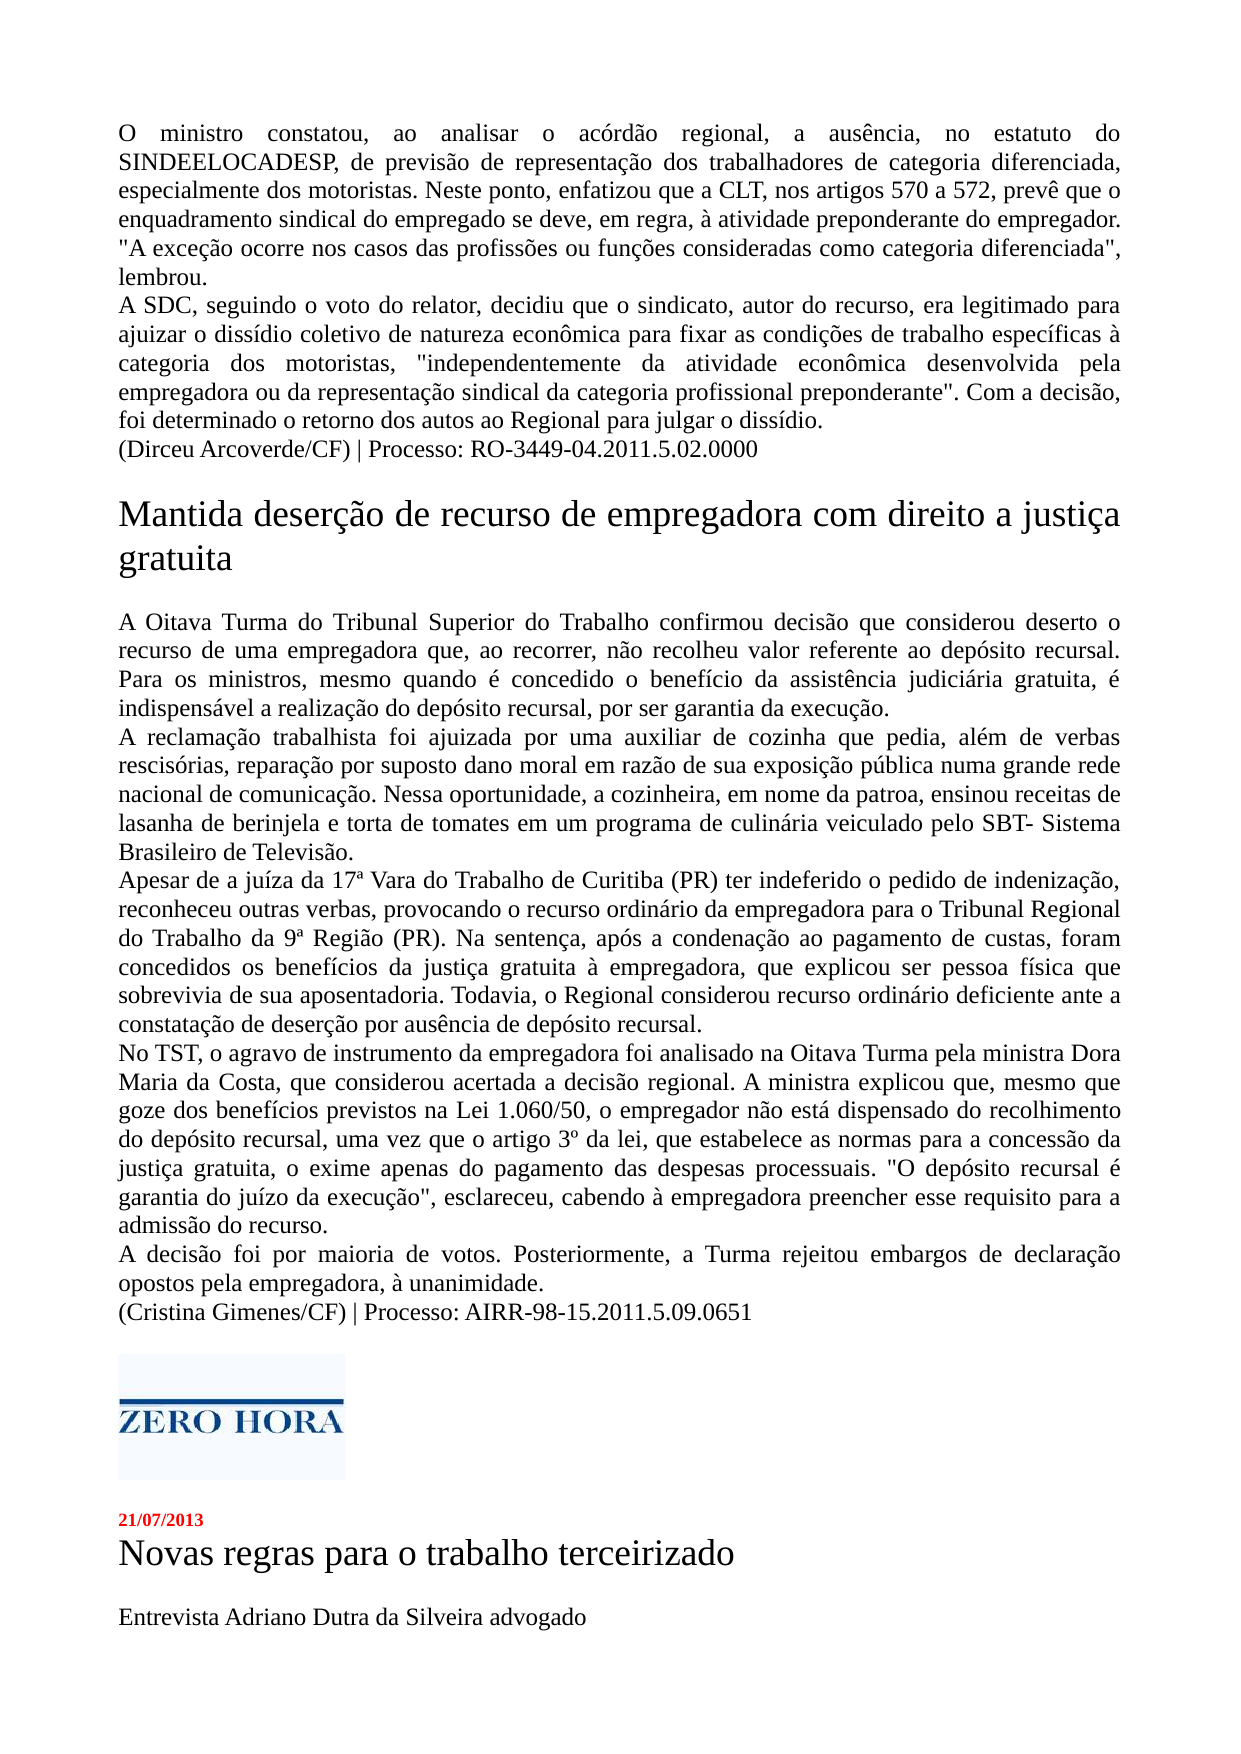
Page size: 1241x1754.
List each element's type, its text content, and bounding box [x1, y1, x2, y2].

text A SDC, seguindo o voto do relator, decidiu que o sindicato, autor do recurso, era legitimado para ajuizar o dissídio coletivo de natureza econômica para fixar as condições de trabalho específicas à categoria dos motoristas, "independentemente da atividade econômica desenvolvida pela empregadora ou da representação sindical da categoria profissional preponderante". Com a decisão, foi determinado o retorno dos autos ao Regional para julgar o dissídio. [118, 291, 1122, 434]
text A reclamação trabalhista foi ajuizada por uma auxiliar de cozinha que pedia, além de verbas rescisórias, reparação por suposto dano moral em razão de sua exposição pública numa grande rede nacional de comunicação. Nessa oportunidade, a cozinheira, em nome da patroa, ensinou receitas de lasanha de berinjela e torta de tomates em um programa de culinária veiculado pelo SBT- Sistema Brasileiro de Televisão. [118, 722, 1122, 866]
text Mantida deserção de recurso de empregadora com direito a justiça gratuita [118, 492, 1122, 578]
text A decisão foi por maioria de votos. Posteriormente, a Turma rejeitou embargos de declaração opostos pela empregadora, à unanimidade. [118, 1239, 1122, 1297]
text (Cristina Gimenes/CF) | Processo: AIRR-98-15.2011.5.09.0651 [118, 1297, 1122, 1326]
text Novas regras para o trabalho terceirizado [118, 1530, 1122, 1573]
text Entrevista Adriano Dutra da Silveira advogado [118, 1602, 1122, 1631]
text O ministro constatou, ao analisar o acórdão regional, a ausência, no estatuto do SINDEELOCADESP, de previsão de representação dos trabalhadores de categoria diferenciada, especialmente dos motoristas. Neste ponto, enfatizou que a CLT, nos artigos 570 a 572, prevê que o enquadramento sindical do empregado se deve, em regra, à atividade preponderante do empregador. "A exceção ocorre nos casos das profissões ou funções consideradas como categoria diferenciada", lembrou. [118, 118, 1122, 291]
text A Oitava Turma do Tribunal Superior do Trabalho confirmou decisão que considerou deserto o recurso de uma empregadora que, ao recorrer, não recolheu valor referente ao depósito recursal. Para os ministros, mesmo quando é concedido o benefício da assistência judiciária gratuita, é indispensável a realização do depósito recursal, por ser garantia da execução. [118, 607, 1122, 722]
text Apesar de a juíza da 17ª Vara do Trabalho de Curitiba (PR) ter indeferido o pedido de indenização, reconheceu outras verbas, provocando o recurso ordinário da empregadora para o Tribunal Regional do Trabalho da 9ª Região (PR). Na sentença, após a condenação ao pagamento de custas, foram concedidos os benefícios da justiça gratuita à empregadora, que explicou ser pessoa física que sobrevivia de sua aposentadoria. Todavia, o Regional considerou recurso ordinário deficiente ante a constatação de deserção por ausência de depósito recursal. [118, 866, 1122, 1038]
picture [118, 1354, 346, 1480]
text No TST, o agravo de instrumento da empregadora foi analisado na Oitava Turma pela ministra Dora Maria da Costa, que considerou acertada a decisão regional. A ministra explicou que, mesmo que goze dos benefícios previstos na Lei 1.060/50, o empregador não está dispensado do recolhimento do depósito recursal, uma vez que o artigo 3º da lei, que estabelece as normas para a concessão da justiça gratuita, o exime apenas do pagamento das despesas processuais. "O depósito recursal é garantia do juízo da execução", esclareceu, cabendo à empregadora preencher esse requisito para a admissão do recurso. [118, 1038, 1122, 1239]
text (Dirceu Arcoverde/CF) | Processo: RO-3449-04.2011.5.02.0000 [118, 434, 1122, 463]
text 21/07/2013 [118, 1508, 1122, 1530]
